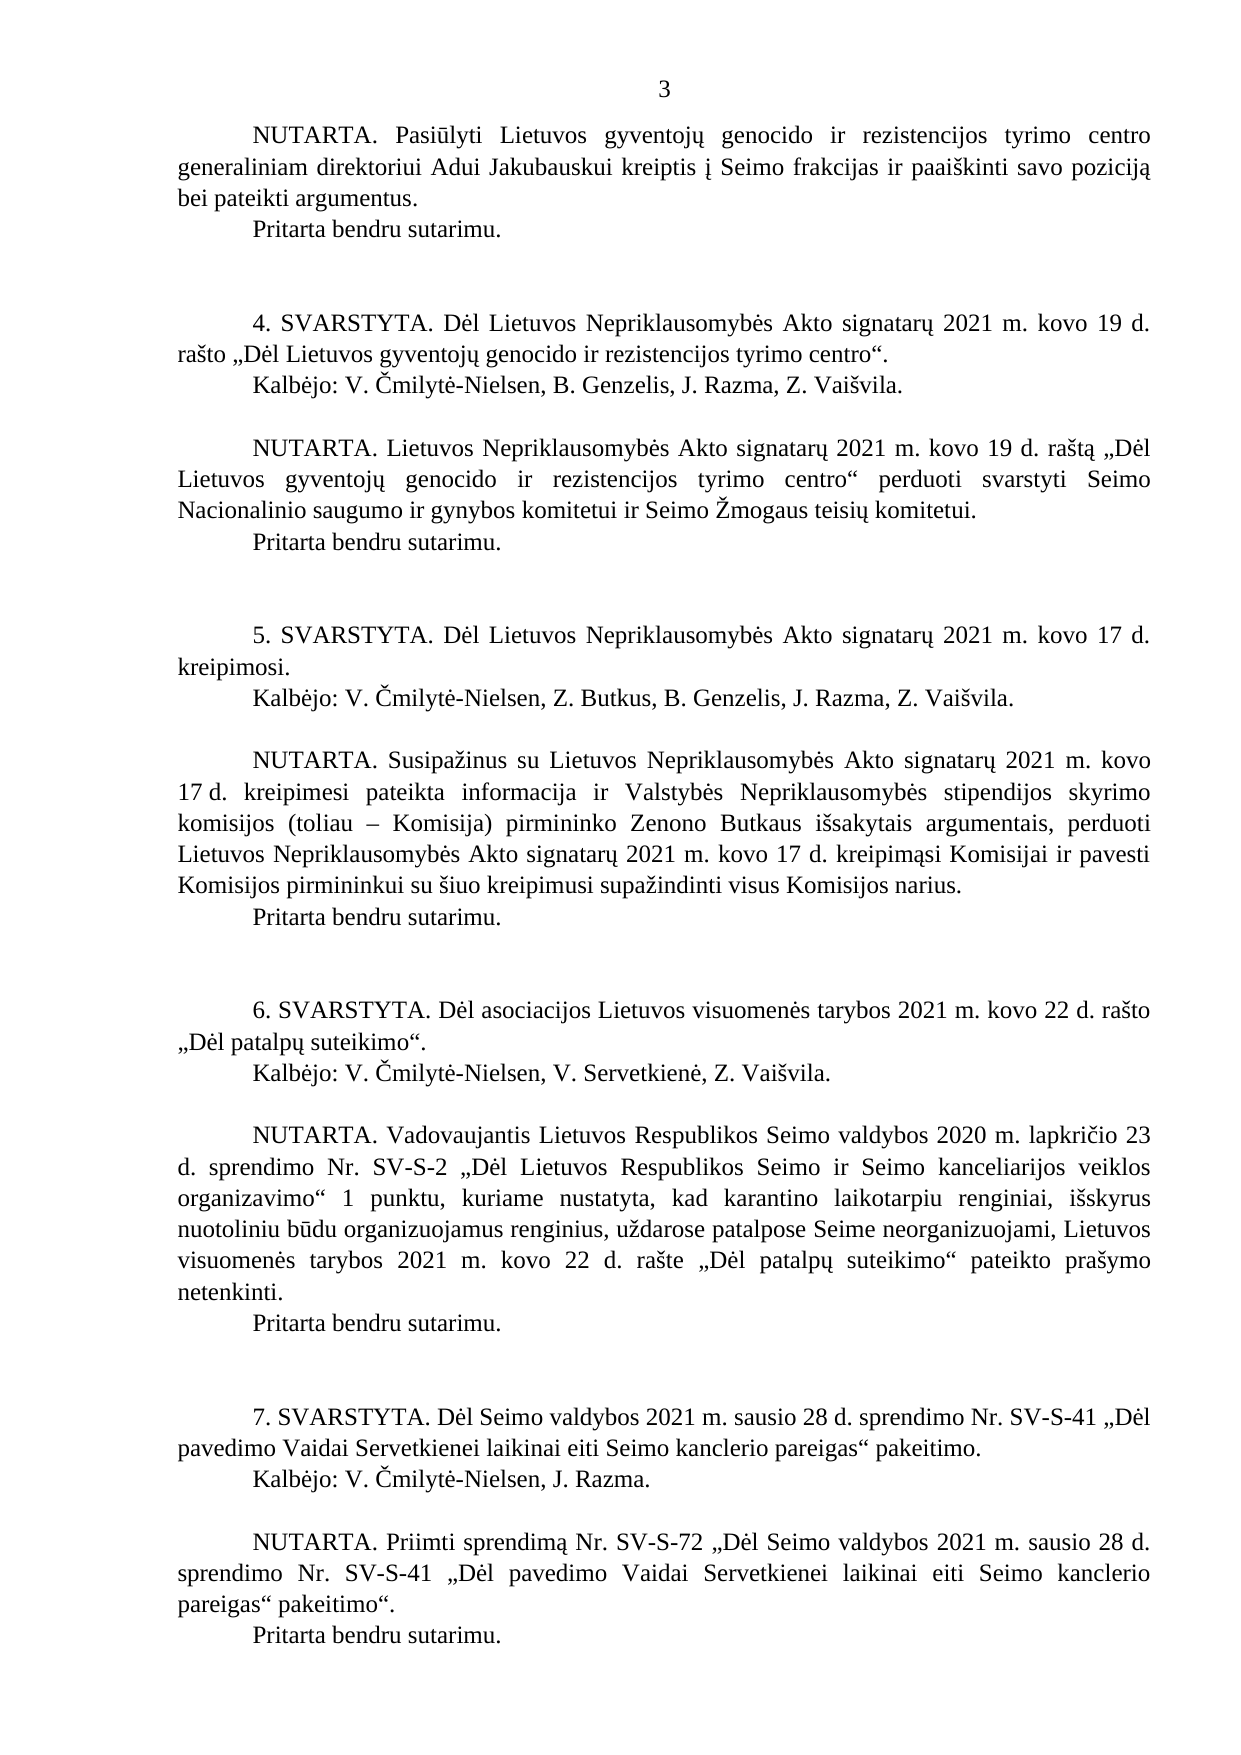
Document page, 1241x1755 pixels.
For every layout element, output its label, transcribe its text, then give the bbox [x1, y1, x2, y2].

text Pritarta bendru sutarimu. [177, 1306, 1152, 1337]
text Kalbėjo: V. Čmilytė-Nielsen, V. Servetkienė, Z. Vaišvila. [177, 1056, 1152, 1087]
text Pritarta bendru sutarimu. [177, 212, 1152, 243]
text NUTARTA. Susipažinus su Lietuvos Nepriklausomybės Akto signatarų 2021 m. kovo 17 d. kreipimesi pateikta informacija ir Valstybės Nepriklausomybės stipendijos skyrimo komisijos (toliau – Komisija) pirmininko Zenono Butkaus išsakytais argumentais, perduoti Lietuvos Nepriklausomybės Akto signatarų 2021 m. kovo 17 d. kreipimąsi Komisijai ir pavesti Komisijos pirmininkui su šiuo kreipimusi supažindinti visus Komisijos narius. [177, 743, 1152, 899]
text 4. SVARSTYTA. Dėl Lietuvos Nepriklausomybės Akto signatarų 2021 m. kovo 19 d. rašto „Dėl Lietuvos gyventojų genocido ir rezistencijos tyrimo centro“. [177, 306, 1152, 368]
text Pritarta bendru sutarimu. [177, 899, 1152, 931]
text Kalbėjo: V. Čmilytė-Nielsen, B. Genzelis, J. Razma, Z. Vaišvila. [177, 368, 1152, 399]
text NUTARTA. Vadovaujantis Lietuvos Respublikos Seimo valdybos 2020 m. lapkričio 23 d. sprendimo Nr. SV-S-2 „Dėl Lietuvos Respublikos Seimo ir Seimo kanceliarijos veiklos organizavimo“ 1 punktu, kuriame nustatyta, kad karantino laikotarpiu renginiai, išskyrus nuotoliniu būdu organizuojamus renginius, uždarose patalpose Seime neorganizuojami, Lietuvos visuomenės tarybos 2021 m. kovo 22 d. rašte „Dėl patalpų suteikimo“ pateikto prašymo netenkinti. [177, 1118, 1152, 1306]
text Kalbėjo: V. Čmilytė-Nielsen, Z. Butkus, B. Genzelis, J. Razma, Z. Vaišvila. [177, 681, 1152, 712]
text Kalbėjo: V. Čmilytė-Nielsen, J. Razma. [177, 1462, 1152, 1493]
text NUTARTA. Pasiūlyti Lietuvos gyventojų genocido ir rezistencijos tyrimo centro generaliniam direktoriui Adui Jakubauskui kreiptis į Seimo frakcijas ir paaiškinti savo poziciją bei pateikti argumentus. [177, 118, 1152, 212]
text NUTARTA. Priimti sprendimą Nr. SV-S-72 „Dėl Seimo valdybos 2021 m. sausio 28 d. sprendimo Nr. SV-S-41 „Dėl pavedimo Vaidai Servetkienei laikinai eiti Seimo kanclerio pareigas“ pakeitimo“. [177, 1524, 1152, 1618]
text Pritarta bendru sutarimu. [177, 524, 1152, 556]
text 7. SVARSTYTA. Dėl Seimo valdybos 2021 m. sausio 28 d. sprendimo Nr. SV-S-41 „Dėl pavedimo Vaidai Servetkienei laikinai eiti Seimo kanclerio pareigas“ pakeitimo. [177, 1399, 1152, 1462]
text 6. SVARSTYTA. Dėl asociacijos Lietuvos visuomenės tarybos 2021 m. kovo 22 d. rašto „Dėl patalpų suteikimo“. [177, 993, 1152, 1056]
text 5. SVARSTYTA. Dėl Lietuvos Nepriklausomybės Akto signatarų 2021 m. kovo 17 d. kreipimosi. [177, 618, 1152, 681]
text NUTARTA. Lietuvos Nepriklausomybės Akto signatarų 2021 m. kovo 19 d. raštą „Dėl Lietuvos gyventojų genocido ir rezistencijos tyrimo centro“ perduoti svarstyti Seimo Nacionalinio saugumo ir gynybos komitetui ir Seimo Žmogaus teisių komitetui. [177, 431, 1152, 524]
text Pritarta bendru sutarimu. [177, 1618, 1152, 1649]
